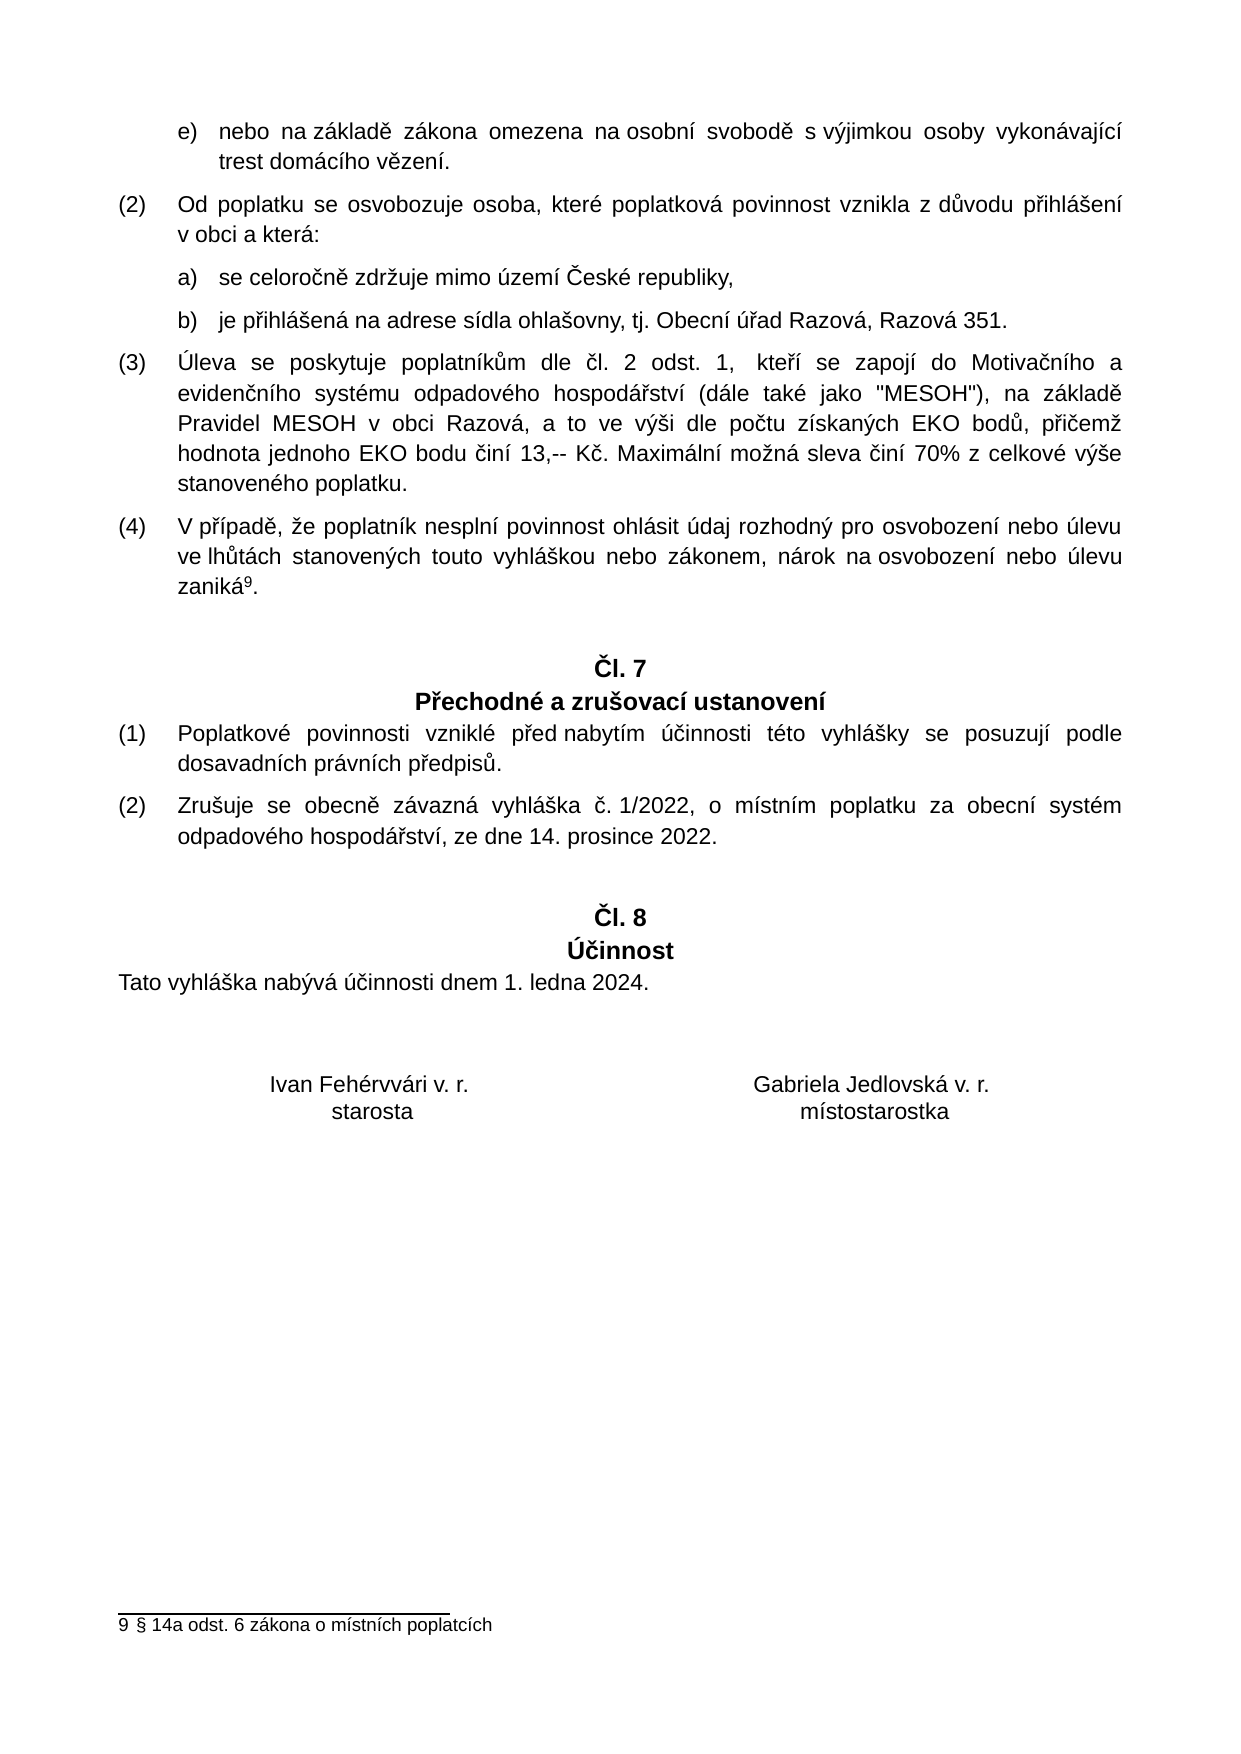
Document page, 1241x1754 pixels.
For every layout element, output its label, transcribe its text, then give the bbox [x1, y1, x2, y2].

table_header Ivan Fehérvvári v. r. starosta [118, 1012, 620, 1130]
list V případě, že poplatník nesplní povinnost ohlásit údaj rozhodný pro osvobození nebo úlevu ve lhůtách stanovených touto vyhláškou nebo zákonem, nárok na osvobození nebo úlevu zaniká. [118, 513, 1122, 600]
text Tato vyhláška nabývá účinnosti dnem 1. ledna 2024. [118, 969, 1122, 995]
list § 14a odst. 6 zákona o místních poplatcích [118, 1614, 1122, 1635]
list se celoročně zdržuje mimo území České republiky, [177, 264, 1122, 290]
list Úleva se poskytuje poplatníkům dle čl. 2 odst. 1, kteří se zapojí do Motivačního a evidenčního systému odpadového hospodářství (dále také jako "MESOH"), na základě Pravidel MESOH v obci Razová, a to ve výši dle počtu získaných EKO bodů, přičemž hodnota jednoho EKO bodu činí 13,-- Kč. Maximální možná sleva činí 70% z celkové výše stanoveného poplatku. [118, 349, 1122, 497]
list nebo na základě zákona omezena na osobní svobodě s výjimkou osoby vykonávající trest domácího vězení. [177, 118, 1122, 175]
list Zrušuje se obecně závazná vyhláška č. 1/2022, o místním poplatku za obecní systém odpadového hospodářství, ze dne 14. prosince 2022. [118, 792, 1122, 849]
list Od poplatku se osvobozuje osoba, které poplatková povinnost vznikla z důvodu přihlášení v obci a která: [118, 191, 1122, 248]
list Poplatkové povinnosti vzniklé před nabytím účinnosti této vyhlášky se posuzují podle dosavadních právních předpisů. [118, 719, 1122, 776]
table_cell [118, 1130, 620, 1248]
list je přihlášená na adrese sídla ohlašovny, tj. Obecní úřad Razová, Razová 351. [177, 307, 1122, 333]
subtitle Čl. 7 Přechodné a zrušovací ustanovení [118, 653, 1122, 715]
table_cell [620, 1130, 1122, 1248]
table_header Gabriela Jedlovská v. r. místostarostka [620, 1012, 1122, 1130]
subtitle Čl. 8 Účinnost [118, 903, 1122, 965]
